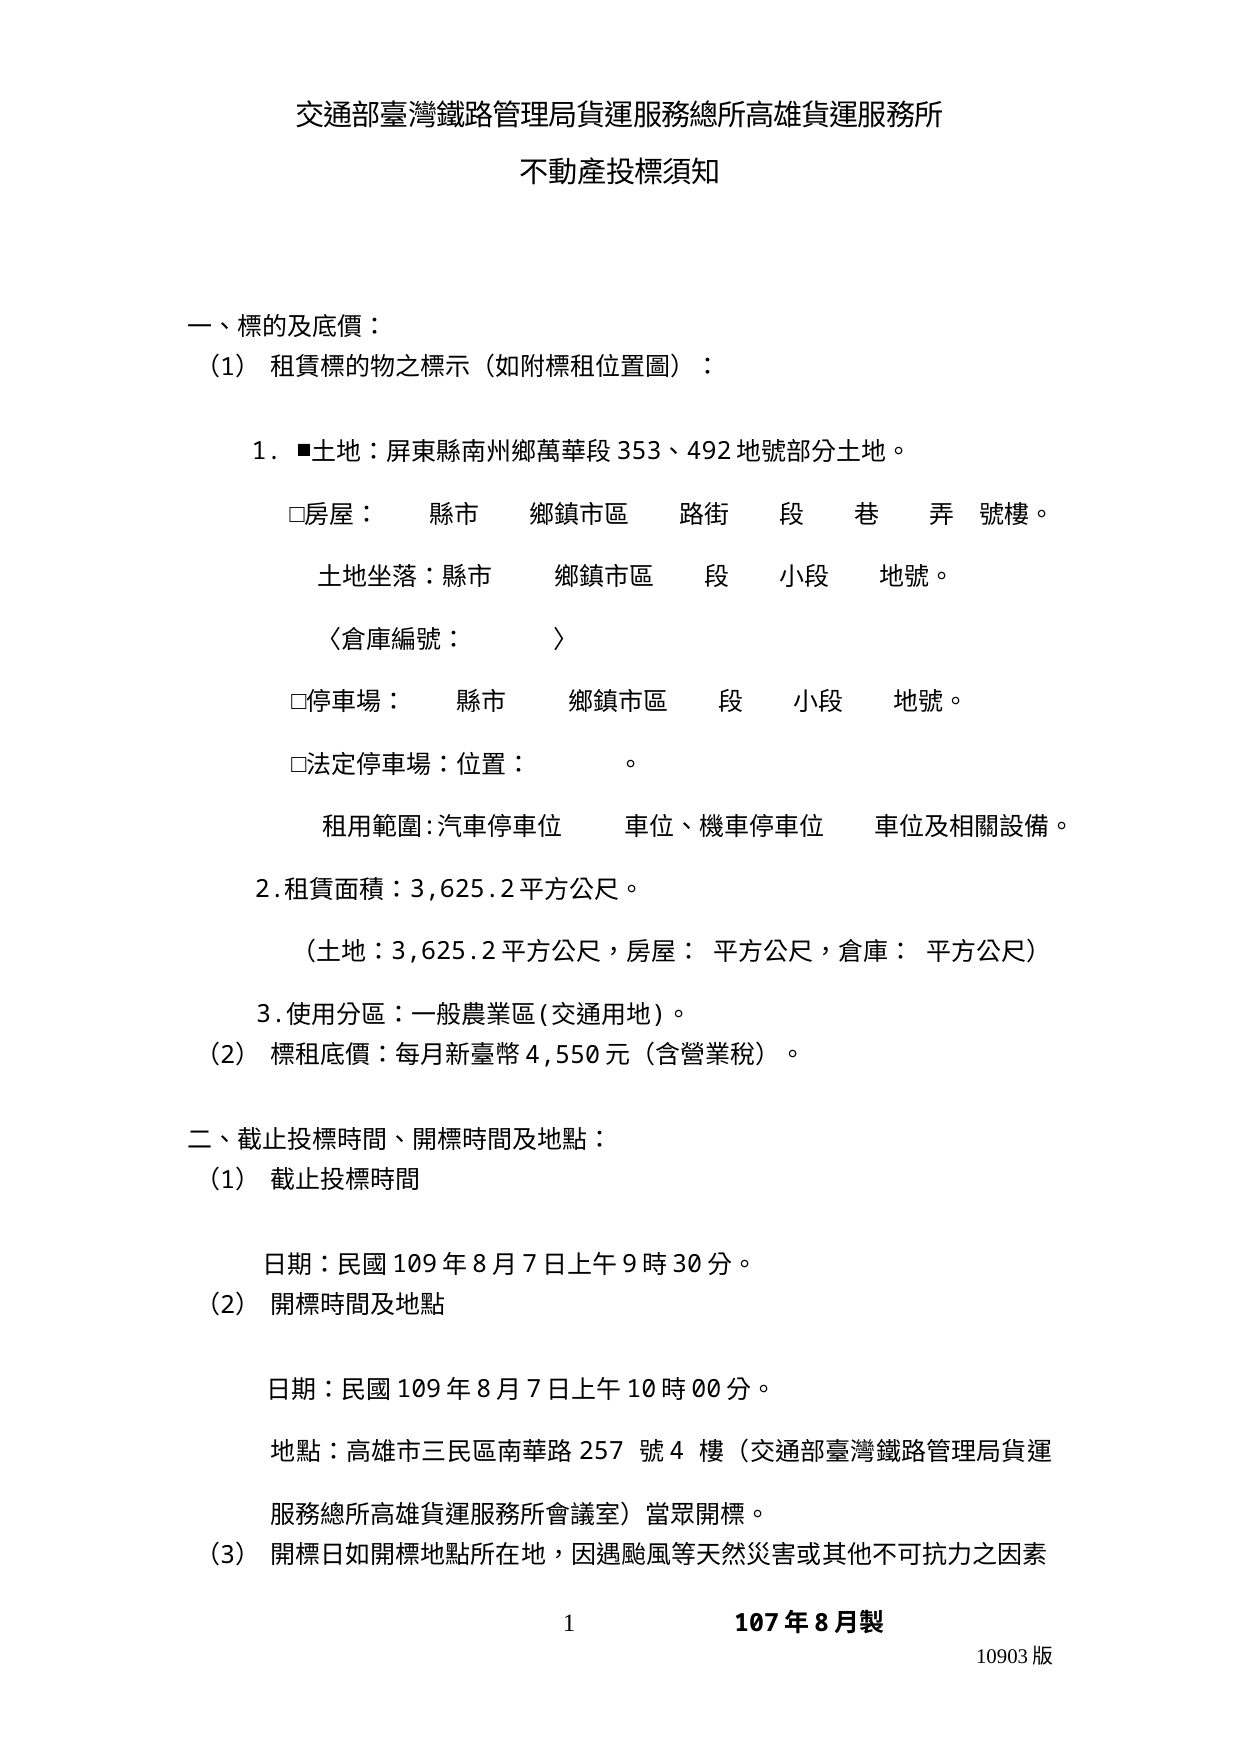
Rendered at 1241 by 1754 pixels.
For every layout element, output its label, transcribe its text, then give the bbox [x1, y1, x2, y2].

text 3.使用分區：一般農業區(交通用地)。 [234, 971, 1053, 1033]
list 開標時間及地點 [195, 1283, 1051, 1321]
text 1. ■土地：屏東縣南州鄉萬華段353、492地號部分土地。 [251, 408, 1053, 471]
text □房屋： 縣市 鄉鎮市區 路街 段 巷 弄 號樓。 [289, 471, 1053, 533]
text □法定停車場：位置： 。 [252, 721, 1053, 783]
list 標租底價：每月新臺幣4,550元（含營業稅）。 [195, 1033, 1051, 1071]
text 日期：民國109年8月7日上午10時00分。 [263, 1346, 1053, 1408]
text 〈倉庫編號： 〉 [254, 596, 1053, 658]
text 交通部臺灣鐵路管理局貨運服務總所高雄貨運服務所 [187, 96, 1053, 133]
text 地點：高雄市三民區南華路257 號4 樓（交通部臺灣鐵路管理局貨運服務總所高雄貨運服務所會議室）當眾開標。 [271, 1408, 1053, 1533]
text 2.租賃面積：3,625.2平方公尺。 [234, 846, 1053, 908]
text 二、截止投標時間、開標時間及地點： [187, 1096, 1053, 1158]
list 租賃標的物之標示（如附標租位置圖）： [195, 346, 1051, 383]
list 開標日如開標地點所在地，因遇颱風等天然災害或其他不可抗力之因素 [195, 1533, 1051, 1571]
list 截止投標時間 [195, 1158, 1051, 1196]
text 租用範圍:汽車停車位 車位、機車停車位 車位及相關設備。 [320, 783, 1053, 846]
text （土地：3,625.2平方公尺，房屋： 平方公尺，倉庫： 平方公尺） [234, 908, 1053, 971]
text 一、標的及底價： [187, 283, 1053, 346]
text 土地坐落：縣市 鄉鎮市區 段 小段 地號。 [317, 533, 1053, 596]
text 不動產投標須知 [187, 152, 1053, 189]
text 日期：民國109年8月7日上午9時30分。 [262, 1221, 1053, 1283]
text □停車場： 縣市 鄉鎮市區 段 小段 地號。 [291, 658, 1053, 721]
